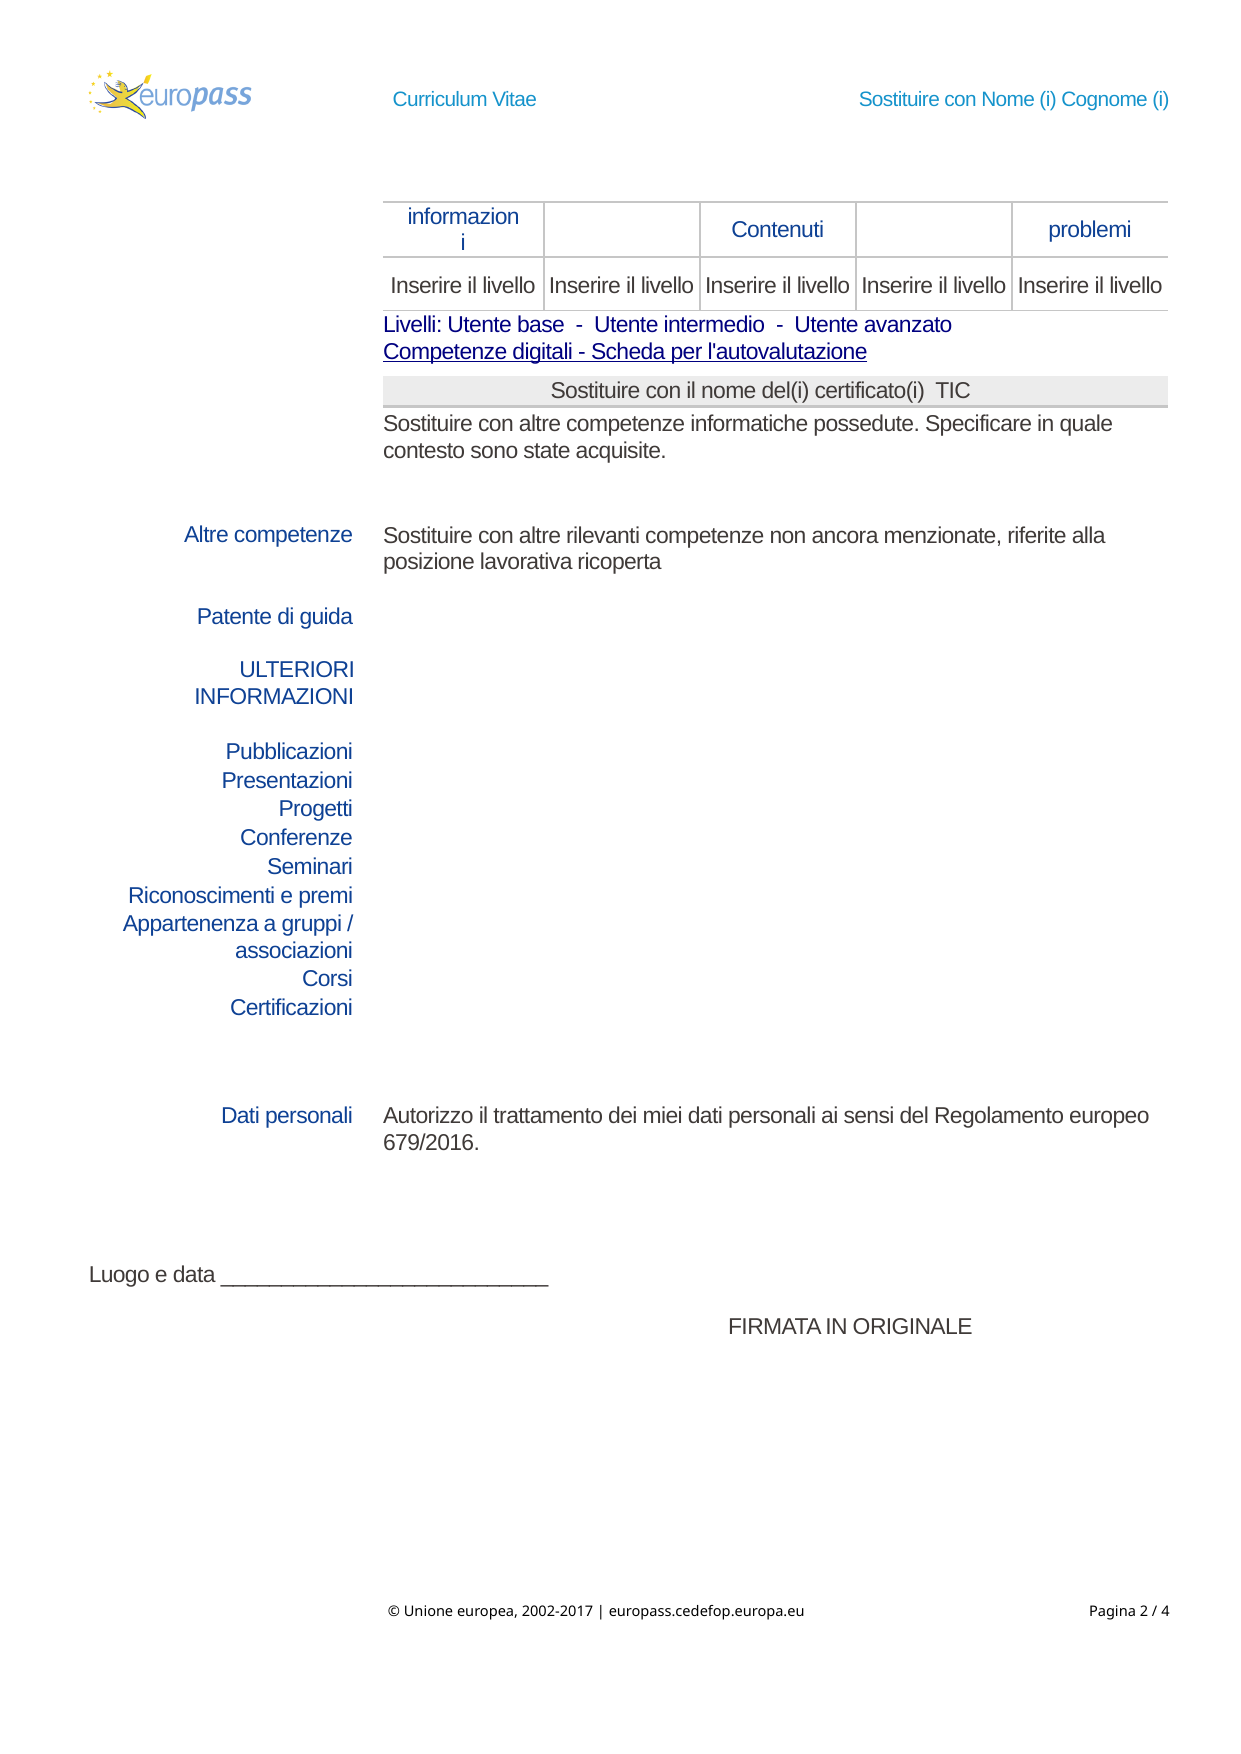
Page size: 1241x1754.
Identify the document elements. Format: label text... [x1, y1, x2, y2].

table_cell [545, 203, 699, 256]
table_header [88, 201, 383, 256]
text Luogo e data ___________________________ [88, 1261, 1169, 1287]
table_cell Inserire il livello [383, 258, 543, 310]
table_header Patente di guida [88, 601, 383, 630]
table_cell Inserire il livello [701, 258, 855, 310]
table_cell Contenuti [701, 203, 855, 256]
table_cell [88, 310, 383, 376]
table_header Sostituire con altre rilevanti competenze non ancora menzionate, riferite alla posizione lavorativa ricoperta [383, 519, 1168, 574]
table_cell problemi [1013, 203, 1168, 256]
table_header Altre competenze [88, 519, 383, 574]
table_cell Inserire il livello [857, 258, 1011, 310]
table_cell informazioni [383, 203, 543, 256]
table_header Dati personali [88, 1100, 383, 1155]
picture [88, 70, 252, 119]
table_cell [88, 256, 383, 310]
table_cell [88, 376, 383, 405]
table_header ULTERIORI INFORMAZIONI [89, 656, 384, 709]
table_header [383, 735, 1168, 1021]
table_cell Inserire il livello [545, 258, 699, 310]
table_cell Sostituire con il nome del(i) certificato(i) TIC [383, 376, 1168, 405]
table_cell Inserire il livello [1013, 258, 1168, 310]
table_cell Sostituire con altre competenze informatiche possedute. Specificare in quale contesto sono state acquisite. [383, 408, 1168, 492]
table_header [383, 601, 1168, 630]
table_cell [857, 203, 1011, 256]
text FIRMATA IN ORIGINALE [531, 1313, 1169, 1340]
table_cell Livelli: Utente base - Utente intermedio - Utente avanzato Competenze digitali - Scheda per l'autovalutazione [383, 311, 1168, 376]
table_header Autorizzo il trattamento dei miei dati personali ai sensi del Regolamento europeo 679/2016. [383, 1100, 1168, 1155]
table_header [384, 656, 1169, 709]
table_header Pubblicazioni Presentazioni Progetti Conferenze Seminari Riconoscimenti e premi Appartenenza a gruppi / associazioni Corsi Certificazioni [88, 735, 383, 1021]
table_cell [88, 405, 383, 492]
